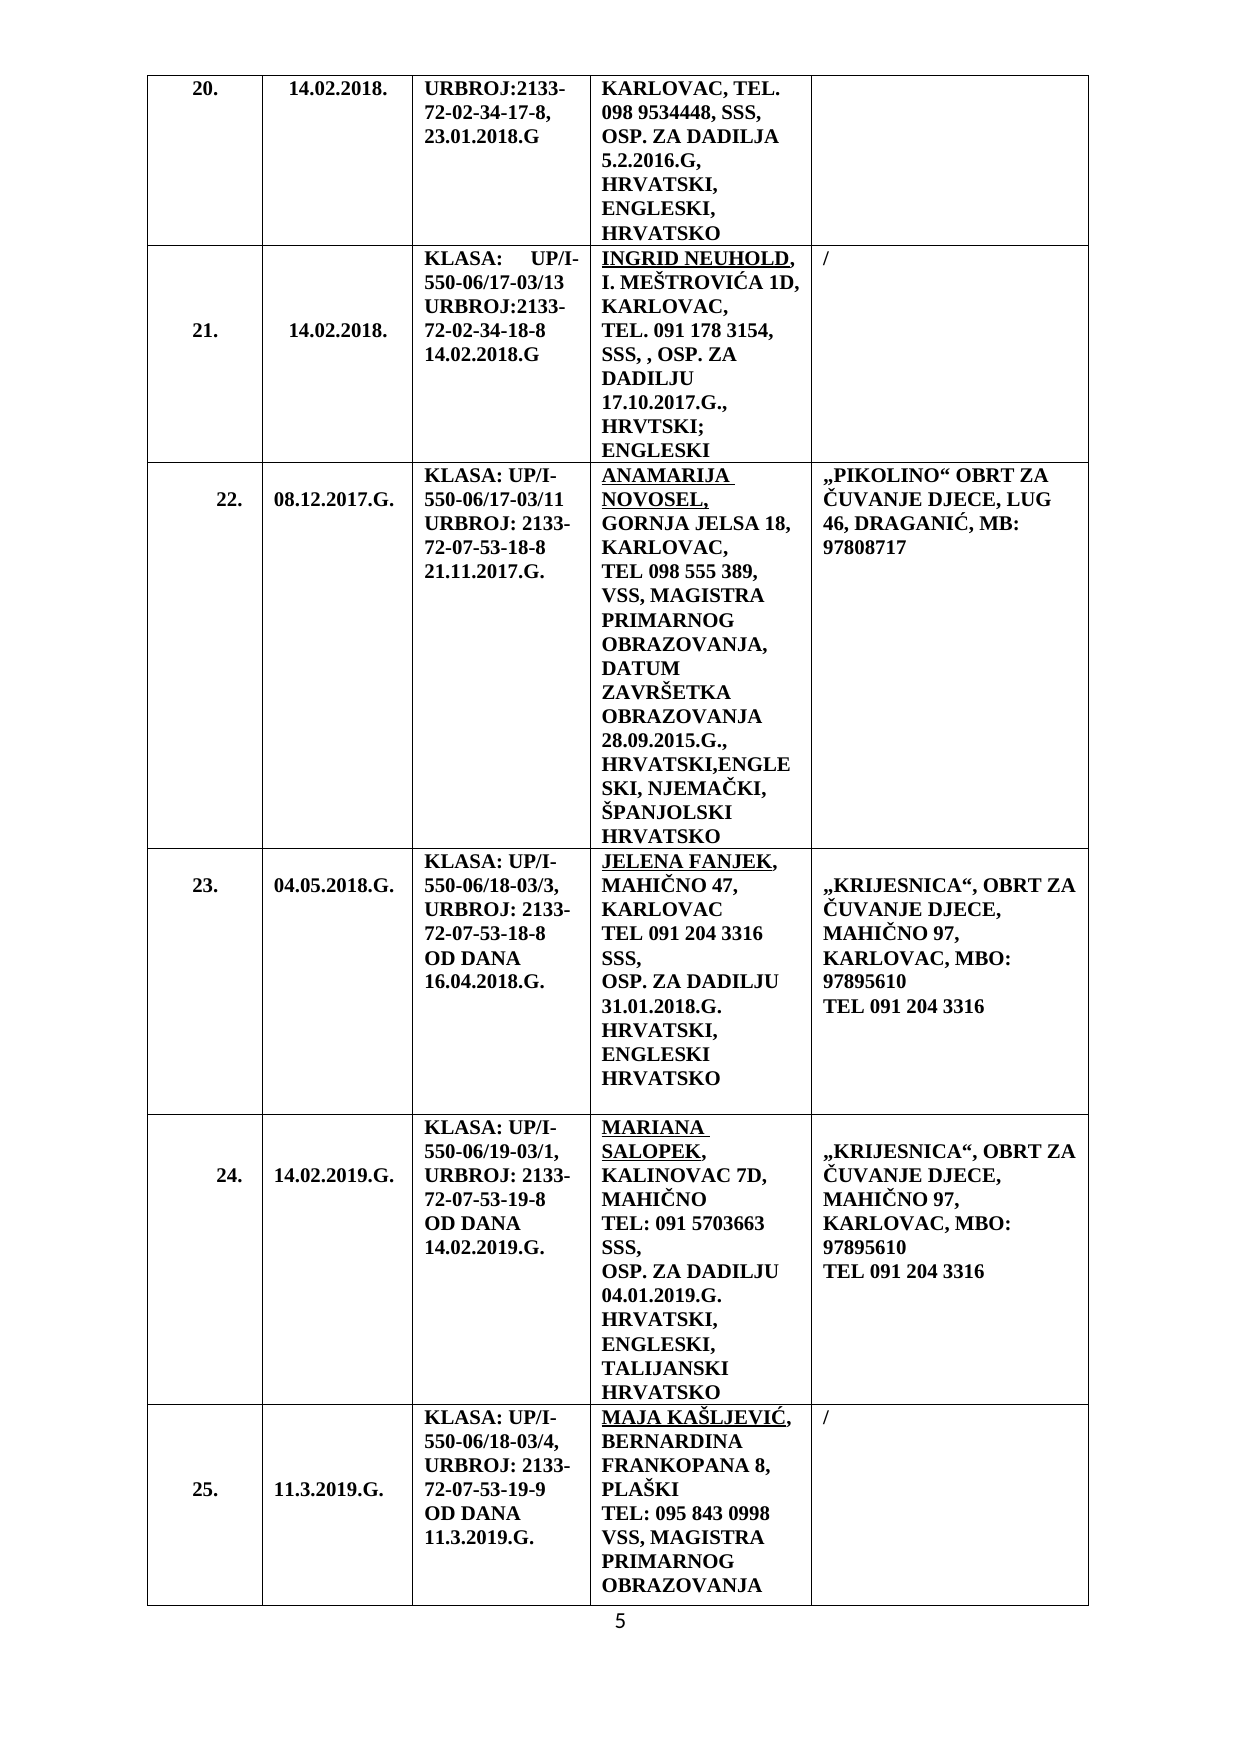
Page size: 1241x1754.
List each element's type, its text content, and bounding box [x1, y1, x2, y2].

table_cell ANAMARIJA NOVOSEL, GORNJA JELSA 18, KARLOVAC, TEL 098 555 389, VSS, MAGISTRA PRIMARNOG OBRAZOVANJA, DATUM ZAVRŠETKA OBRAZOVANJA 28.09.2015.G., HRVATSKI,ENGLESKI, NJEMAČKI, ŠPANJOLSKI HRVATSKO [591, 463, 811, 848]
table_cell URBROJ:2133-72-02-34-17-8, 23.01.2018.G [413, 76, 590, 244]
table_cell „KRIJESNICA“, OBRT ZA ČUVANJE DJECE, MAHIČNO 97, KARLOVAC, MBO: 97895610 TEL 091 204 3316 [812, 849, 1088, 1114]
table_cell [1089, 1404, 1093, 1605]
table_cell „KRIJESNICA“, OBRT ZA ČUVANJE DJECE, MAHIČNO 97, KARLOVAC, MBO: 97895610 TEL 091 204 3316 [812, 1115, 1088, 1404]
table_cell 04.05.2018.G. [263, 849, 412, 1114]
table_cell KARLOVAC, TEL. 098 9534448, SSS, OSP. ZA DADILJA 5.2.2016.G, HRVATSKI, ENGLESKI, HRVATSKO [591, 76, 811, 244]
table_cell KLASA: UP/I-550-06/18-03/3, URBROJ: 2133-72-07-53-18-8 OD DANA 16.04.2018.G. [413, 849, 590, 1114]
table_cell INGRID NEUHOLD, I. MEŠTROVIĆA 1D, KARLOVAC, TEL. 091 178 3154, SSS, , OSP. ZA DADILJU 17.10.2017.G., HRVTSKI; ENGLESKI [591, 246, 811, 462]
table_cell [1089, 245, 1093, 462]
table_cell [1089, 75, 1093, 244]
table_cell [1089, 462, 1093, 848]
table_cell 11.3.2019.G. [263, 1405, 412, 1605]
table_cell 20. [148, 76, 262, 244]
table_cell KLASA: UP/I-550-06/17-03/11 URBROJ: 2133-72-07-53-18-8 21.11.2017.G. [413, 463, 590, 848]
table_cell 14.02.2018. [263, 76, 412, 244]
table_cell 14.02.2019.G. [263, 1115, 412, 1404]
table_cell [1089, 1114, 1093, 1404]
table_cell 14.02.2018. [263, 246, 412, 462]
table_cell MAJA KAŠLJEVIĆ, BERNARDINA FRANKOPANA 8, PLAŠKI TEL: 095 843 0998 VSS, MAGISTRA PRIMARNOG OBRAZOVANJA [591, 1405, 811, 1605]
table_cell MARIANA SALOPEK, KALINOVAC 7D, MAHIČNO TEL: 091 5703663 SSS, OSP. ZA DADILJU 04.01.2019.G. HRVATSKI, ENGLESKI, TALIJANSKI HRVATSKO [591, 1115, 811, 1404]
table_cell 21. [148, 246, 262, 462]
table_cell / [812, 1405, 1088, 1605]
table_cell 22. [148, 463, 262, 848]
table_cell 08.12.2017.G. [263, 463, 412, 848]
table_cell JELENA FANJEK, MAHIČNO 47, KARLOVAC TEL 091 204 3316 SSS, OSP. ZA DADILJU 31.01.2018.G. HRVATSKI, ENGLESKI HRVATSKO [591, 849, 811, 1114]
table_cell 24. [148, 1115, 262, 1404]
table_cell KLASA: UP/I-550-06/19-03/1, URBROJ: 2133-72-07-53-19-8 OD DANA 14.02.2019.G. [413, 1115, 590, 1404]
table_cell [1089, 848, 1093, 1114]
table_cell [812, 76, 1088, 244]
table_cell 23. [148, 849, 262, 1114]
table_cell / [812, 246, 1088, 462]
table_cell 25. [148, 1405, 262, 1605]
table_cell „PIKOLINO“ OBRT ZA ČUVANJE DJECE, LUG 46, DRAGANIĆ, MB: 97808717 [812, 463, 1088, 848]
table_cell KLASA: UP/I-550-06/17-03/13 URBROJ:2133-72-02-34-18-8 14.02.2018.G [413, 246, 590, 462]
table_cell KLASA: UP/I-550-06/18-03/4, URBROJ: 2133-72-07-53-19-9 OD DANA 11.3.2019.G. [413, 1405, 590, 1605]
